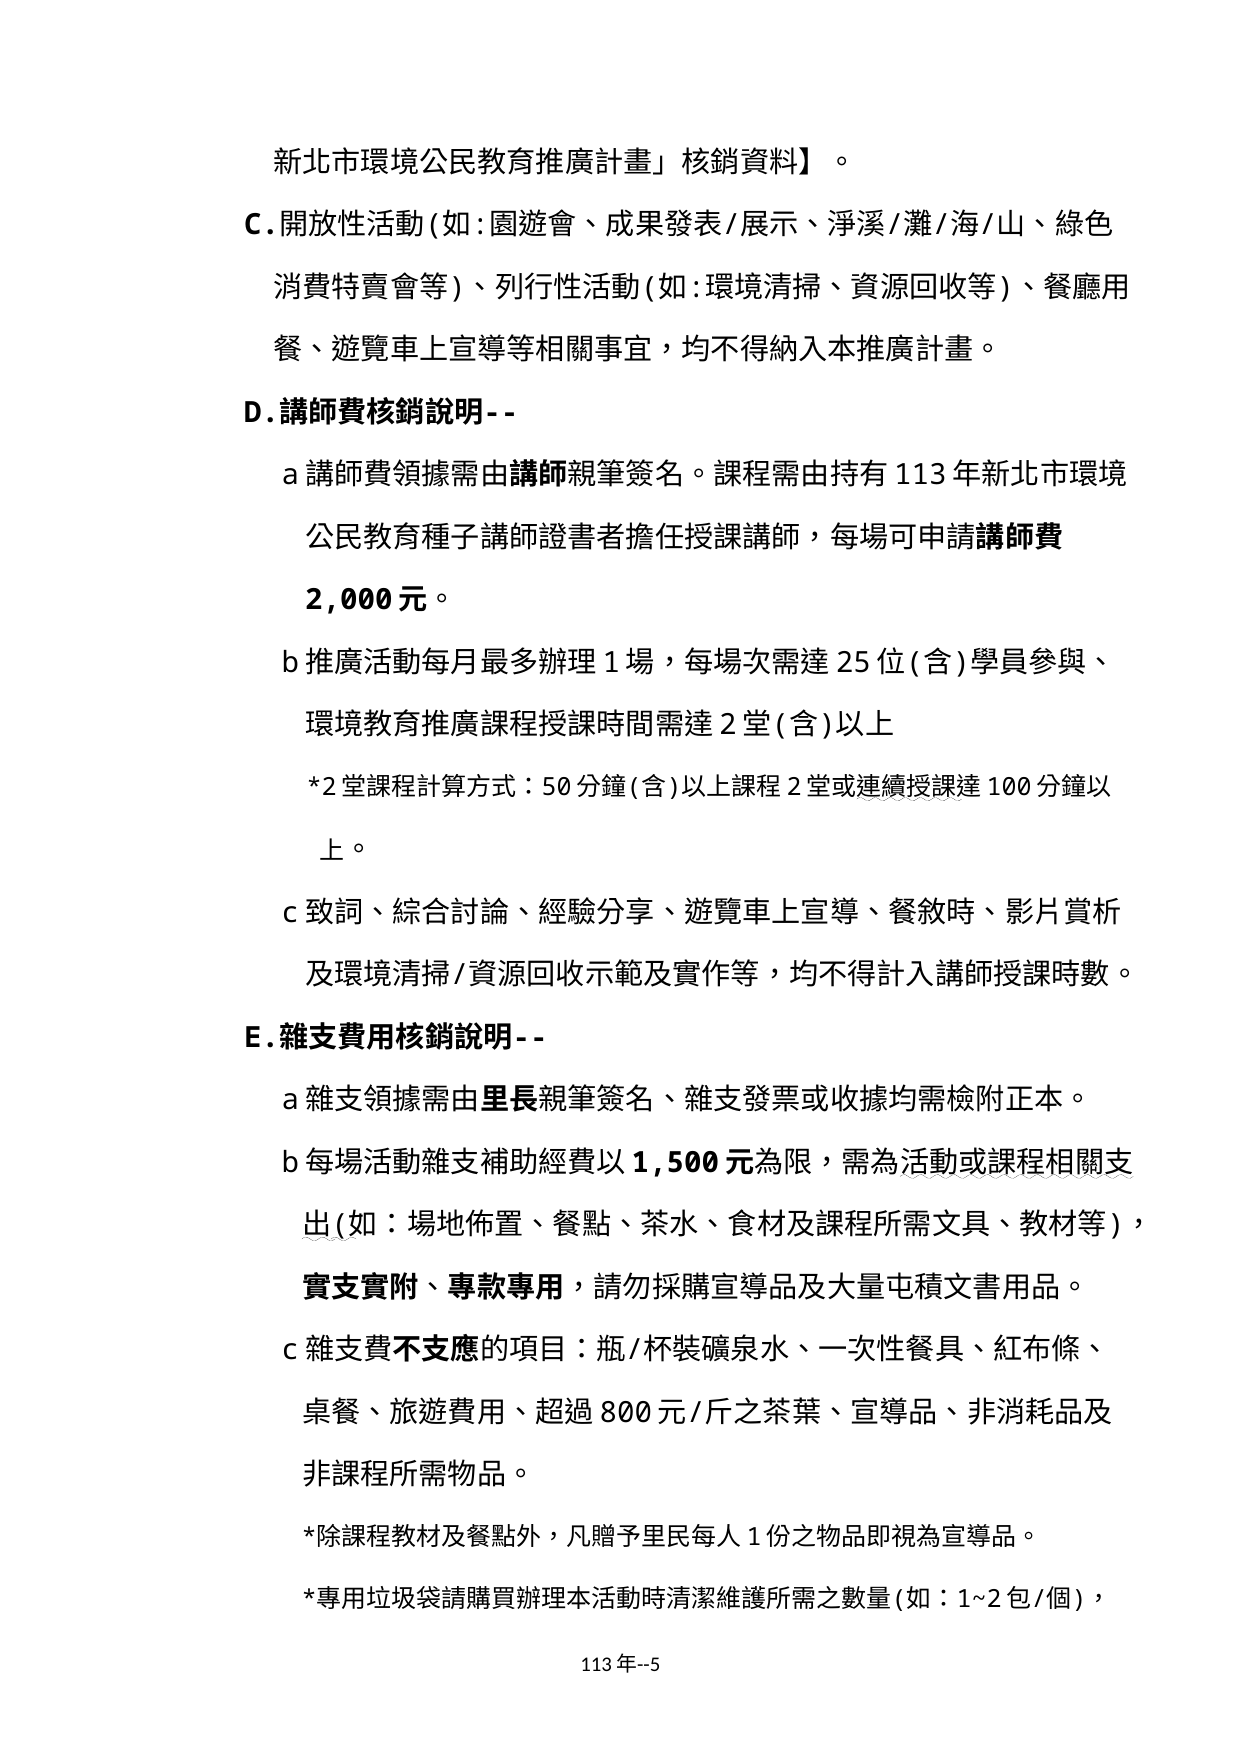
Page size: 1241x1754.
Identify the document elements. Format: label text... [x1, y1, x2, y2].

text *2堂課程計算方式：50分鐘(含)以上課程2堂或連續授課達100分鐘以上。 [306, 743, 1134, 868]
text b每場活動雜支補助經費以1,500元為限，需為活動或課程相關支出(如：場地佈置、餐點、茶水、食材及課程所需文具、教材等)，實支實附、專款專用，請勿採購宣導品及大量屯積文書用品。 [281, 1118, 1134, 1305]
text E.雜支費用核銷說明-- [244, 993, 1134, 1055]
text D.講師費核銷說明-- [244, 368, 1134, 430]
text c致詞、綜合討論、經驗分享、遊覽車上宣導、餐敘時、影片賞析及環境清掃/資源回收示範及實作等，均不得計入講師授課時數。 [281, 868, 1134, 993]
text C.開放性活動(如:園遊會、成果發表/展示、淨溪/灘/海/山、綠色消費特賣會等)、列行性活動(如:環境清掃、資源回收等)、餐廳用餐、遊覽車上宣導等相關事宜，均不得納入本推廣計畫。 [244, 180, 1134, 368]
text c雜支費不支應的項目：瓶/杯裝礦泉水、一次性餐具、紅布條、桌餐、旅遊費用、超過800元/斤之茶葉、宣導品、非消耗品及非課程所需物品。 [281, 1305, 1134, 1493]
text b推廣活動每月最多辦理1場，每場次需達25位(含)學員參與、環境教育推廣課程授課時間需達2堂(含)以上 [281, 618, 1134, 743]
text a雜支領據需由里長親筆簽名、雜支發票或收據均需檢附正本。 [281, 1055, 1134, 1118]
text *除課程教材及餐點外，凡贈予里民每人1份之物品即視為宣導品。 [301, 1493, 1134, 1555]
text a講師費領據需由講師親筆簽名。課程需由持有113年新北市環境公民教育種子講師證書者擔任授課講師，每場可申請講師費2,000元。 [281, 430, 1134, 618]
text *專用垃圾袋請購買辦理本活動時清潔維護所需之數量(如：1~2包/個)， [301, 1555, 1134, 1618]
text 新北市環境公民教育推廣計畫」核銷資料】。 [244, 118, 1134, 180]
